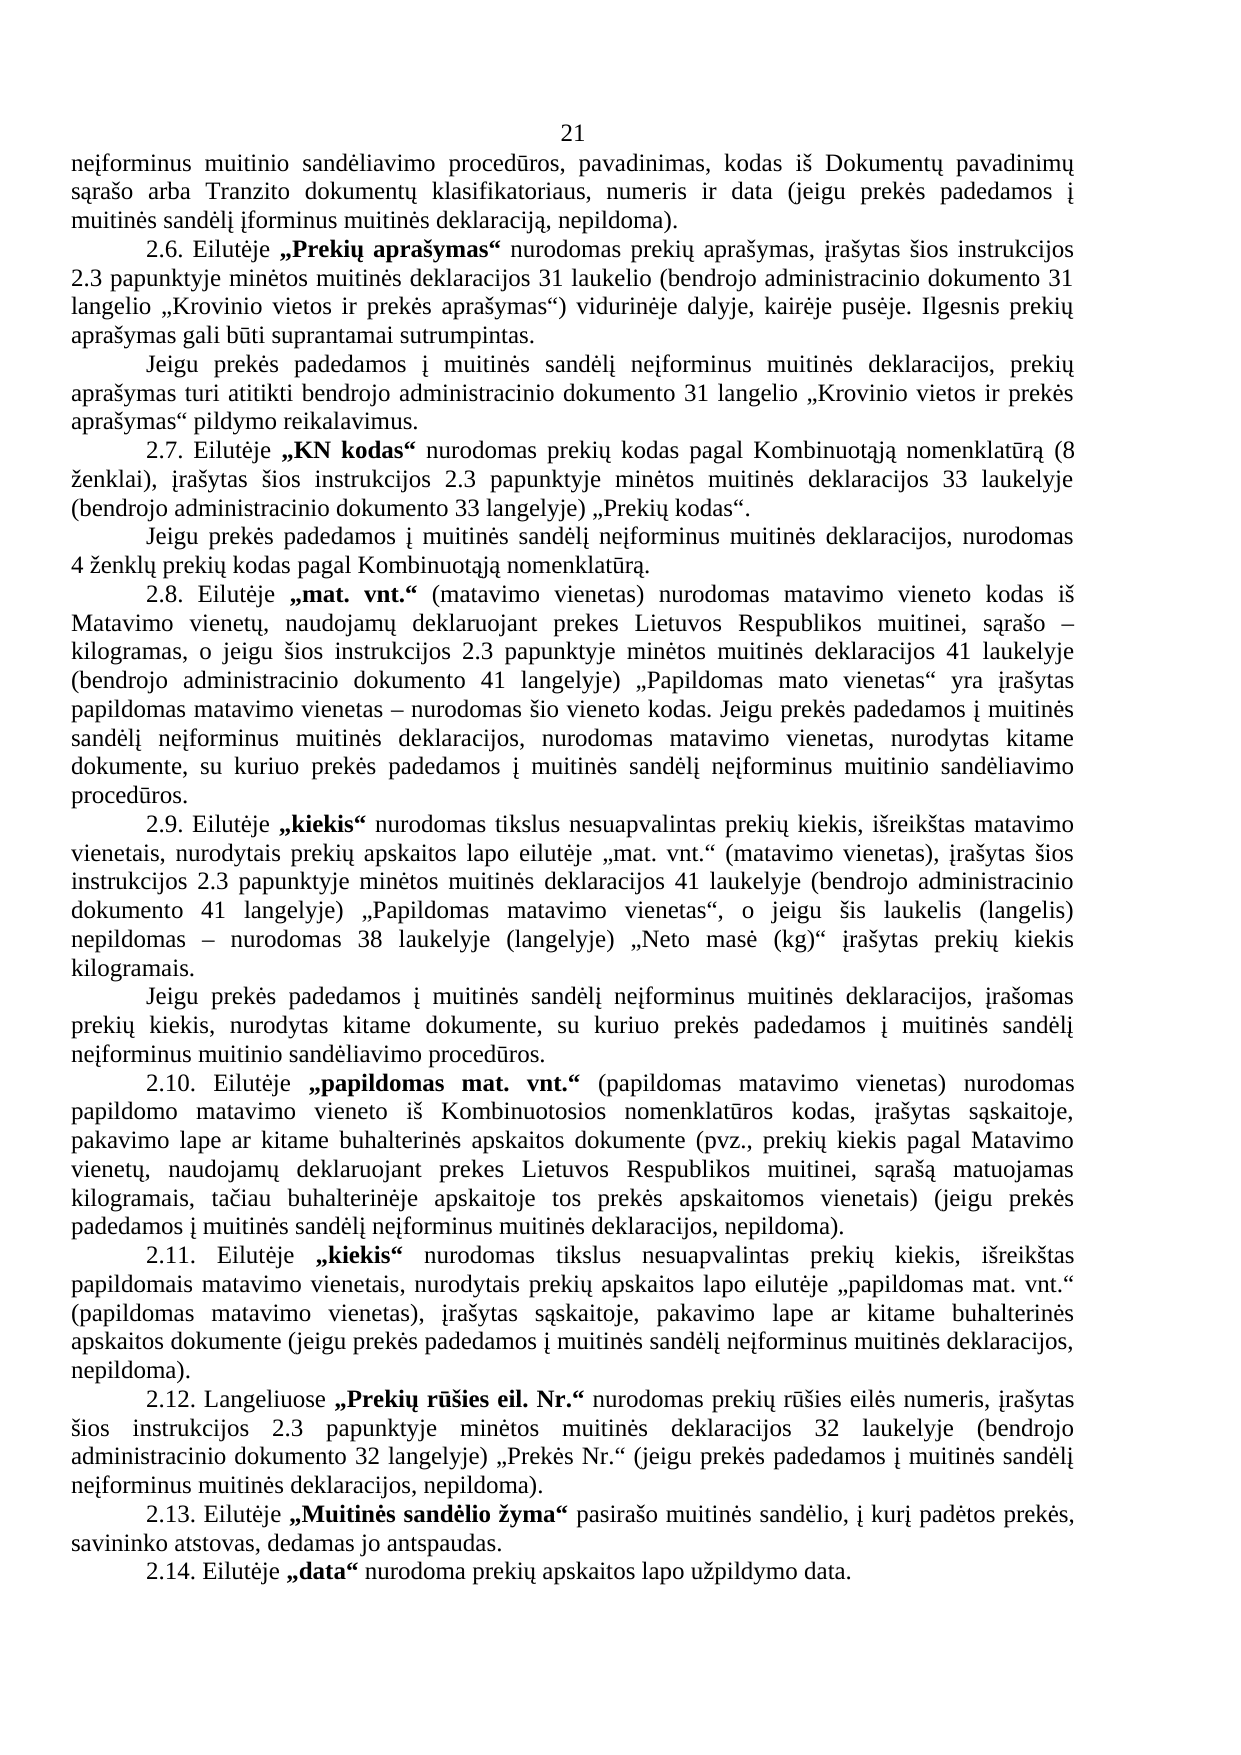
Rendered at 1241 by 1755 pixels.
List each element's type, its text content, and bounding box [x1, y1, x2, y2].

text 2.6. Eilutėje „Prekių aprašymas“ nurodomas prekių aprašymas, įrašytas šios instrukcijos 2.3 papunktyje minėtos muitinės deklaracijos 31 laukelio (bendrojo administracinio dokumento 31 langelio „Krovinio vietos ir prekės aprašymas“) vidurinėje dalyje, kairėje pusėje. Ilgesnis prekių aprašymas gali būti suprantamai sutrumpintas. [71, 234, 1075, 349]
text 2.7. Eilutėje „KN kodas“ nurodomas prekių kodas pagal Kombinuotąją nomenklatūrą (8 ženklai), įrašytas šios instrukcijos 2.3 papunktyje minėtos muitinės deklaracijos 33 laukelyje (bendrojo administracinio dokumento 33 langelyje) „Prekių kodas“. [71, 435, 1075, 521]
text 2.10. Eilutėje „papildomas mat. vnt.“ (papildomas matavimo vienetas) nurodomas papildomo matavimo vieneto iš Kombinuotosios nomenklatūros kodas, įrašytas sąskaitoje, pakavimo lape ar kitame buhalterinės apskaitos dokumente (pvz., prekių kiekis pagal Matavimo vienetų, naudojamų deklaruojant prekes Lietuvos Respublikos muitinei, sąrašą matuojamas kilogramais, tačiau buhalterinėje apskaitoje tos prekės apskaitomos vienetais) (jeigu prekės padedamos į muitinės sandėlį neįforminus muitinės deklaracijos, nepildoma). [71, 1068, 1075, 1240]
text 2.13. Eilutėje „Muitinės sandėlio žyma“ pasirašo muitinės sandėlio, į kurį padėtos prekės, savininko atstovas, dedamas jo antspaudas. [71, 1499, 1075, 1556]
text 2.9. Eilutėje „kiekis“ nurodomas tikslus nesuapvalintas prekių kiekis, išreikštas matavimo vienetais, nurodytais prekių apskaitos lapo eilutėje „mat. vnt.“ (matavimo vienetas), įrašytas šios instrukcijos 2.3 papunktyje minėtos muitinės deklaracijos 41 laukelyje (bendrojo administracinio dokumento 41 langelyje) „Papildomas matavimo vienetas“, o jeigu šis laukelis (langelis) nepildomas – nurodomas 38 laukelyje (langelyje) „Neto masė (kg)“ įrašytas prekių kiekis kilogramais. [71, 809, 1075, 981]
text neįforminus muitinio sandėliavimo procedūros, pavadinimas, kodas iš Dokumentų pavadinimų sąrašo arba Tranzito dokumentų klasifikatoriaus, numeris ir data (jeigu prekės padedamos į muitinės sandėlį įforminus muitinės deklaraciją, nepildoma). [71, 148, 1075, 234]
text 2.11. Eilutėje „kiekis“ nurodomas tikslus nesuapvalintas prekių kiekis, išreikštas papildomais matavimo vienetais, nurodytais prekių apskaitos lapo eilutėje „papildomas mat. vnt.“ (papildomas matavimo vienetas), įrašytas sąskaitoje, pakavimo lape ar kitame buhalterinės apskaitos dokumente (jeigu prekės padedamos į muitinės sandėlį neįforminus muitinės deklaracijos, nepildoma). [71, 1240, 1075, 1384]
text Jeigu prekės padedamos į muitinės sandėlį neįforminus muitinės deklaracijos, nurodomas 4 ženklų prekių kodas pagal Kombinuotąją nomenklatūrą. [71, 521, 1075, 579]
text 2.8. Eilutėje „mat. vnt.“ (matavimo vienetas) nurodomas matavimo vieneto kodas iš Matavimo vienetų, naudojamų deklaruojant prekes Lietuvos Respublikos muitinei, sąrašo – kilogramas, o jeigu šios instrukcijos 2.3 papunktyje minėtos muitinės deklaracijos 41 laukelyje (bendrojo administracinio dokumento 41 langelyje) „Papildomas mato vienetas“ yra įrašytas papildomas matavimo vienetas – nurodomas šio vieneto kodas. Jeigu prekės padedamos į muitinės sandėlį neįforminus muitinės deklaracijos, nurodomas matavimo vienetas, nurodytas kitame dokumente, su kuriuo prekės padedamos į muitinės sandėlį neįforminus muitinio sandėliavimo procedūros. [71, 579, 1075, 809]
text Jeigu prekės padedamos į muitinės sandėlį neįforminus muitinės deklaracijos, prekių aprašymas turi atitikti bendrojo administracinio dokumento 31 langelio „Krovinio vietos ir prekės aprašymas“ pildymo reikalavimus. [71, 349, 1075, 435]
text Jeigu prekės padedamos į muitinės sandėlį neįforminus muitinės deklaracijos, įrašomas prekių kiekis, nurodytas kitame dokumente, su kuriuo prekės padedamos į muitinės sandėlį neįforminus muitinio sandėliavimo procedūros. [71, 981, 1075, 1068]
text 2.14. Eilutėje „data“ nurodoma prekių apskaitos lapo užpildymo data. [71, 1556, 1075, 1585]
text 2.12. Langeliuose „Prekių rūšies eil. Nr.“ nurodomas prekių rūšies eilės numeris, įrašytas šios instrukcijos 2.3 papunktyje minėtos muitinės deklaracijos 32 laukelyje (bendrojo administracinio dokumento 32 langelyje) „Prekės Nr.“ (jeigu prekės padedamos į muitinės sandėlį neįforminus muitinės deklaracijos, nepildoma). [71, 1384, 1075, 1499]
